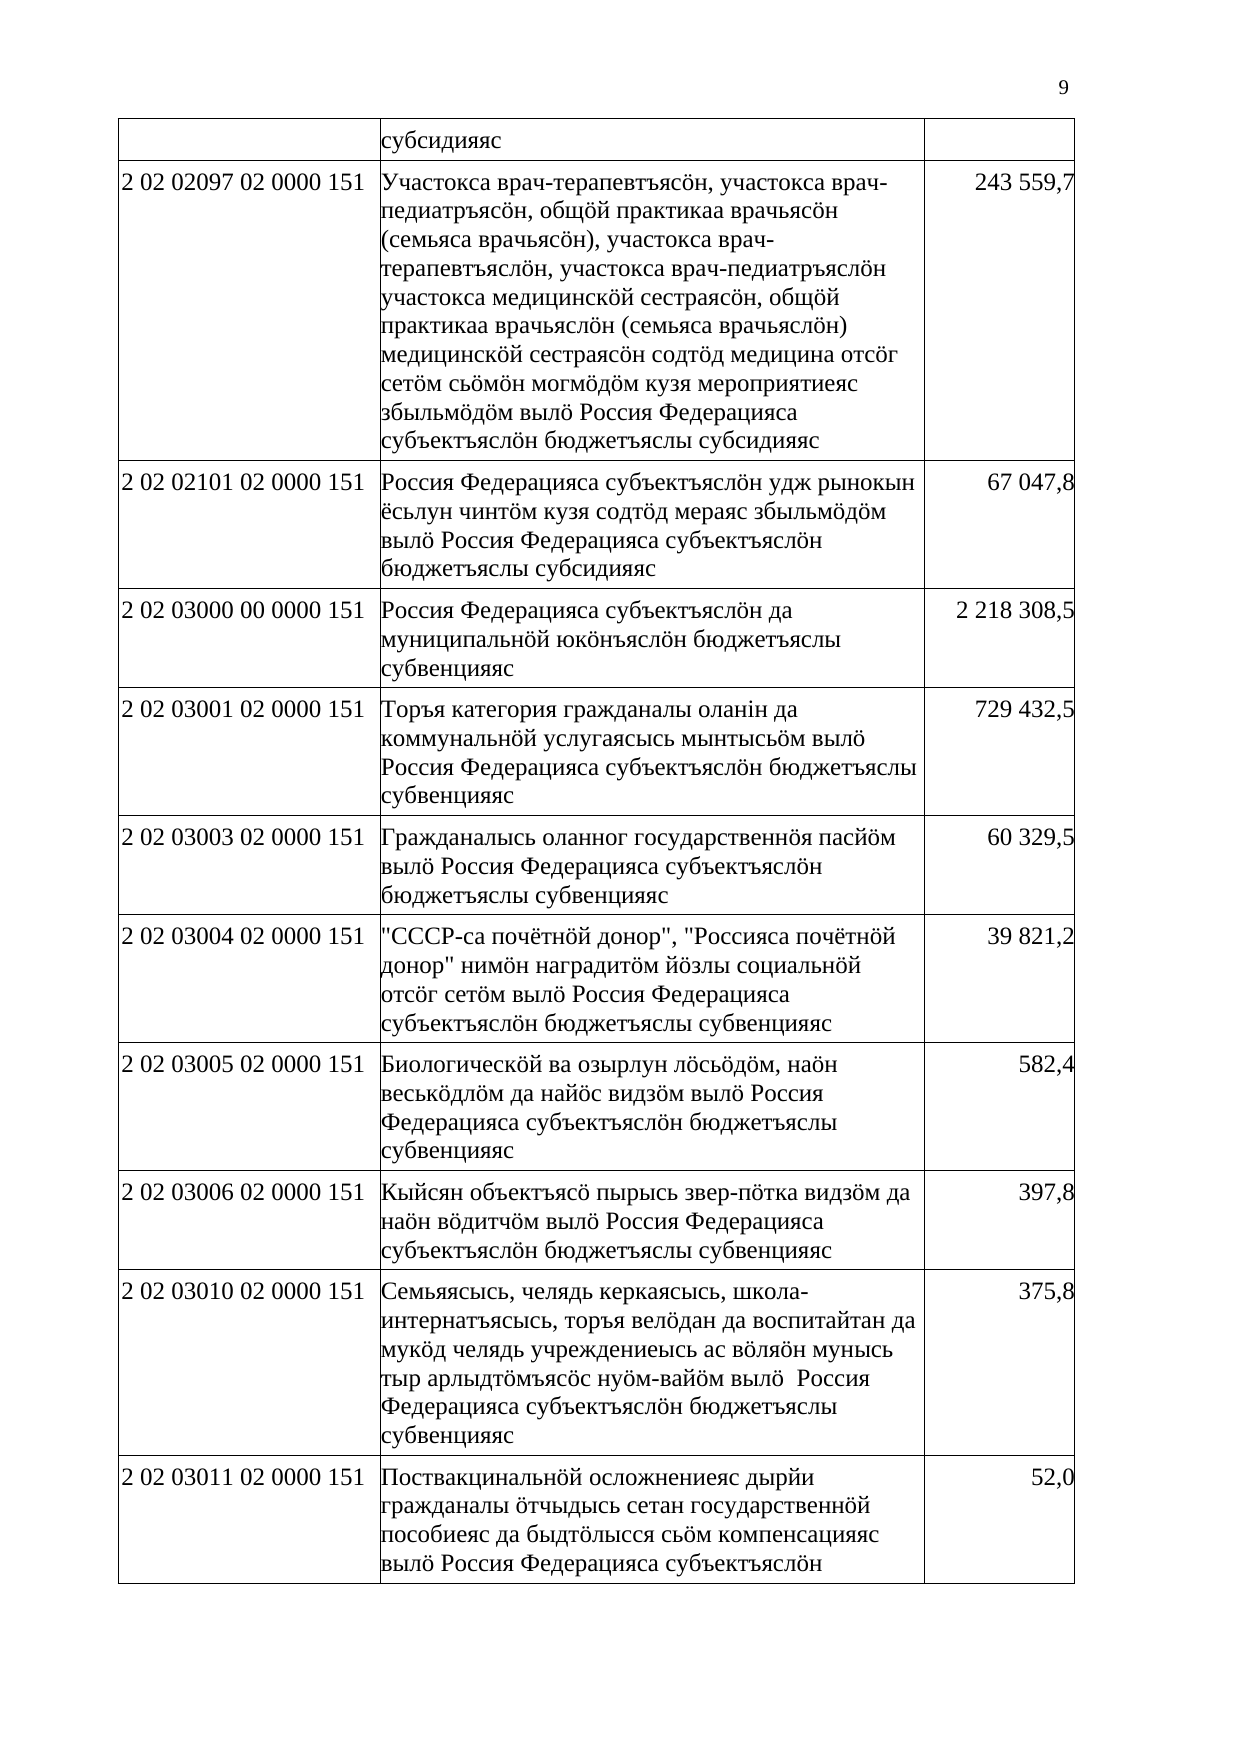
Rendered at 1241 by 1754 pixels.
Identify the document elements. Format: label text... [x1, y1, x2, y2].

table_cell Поствакцинальнöй осложнениеяс дырйи гражданалы öтчыдысь сетан государственнöй пособиеяс да быдтöлысся сьöм компенсацияяс вылö Россия Федерацияса субъектъяслöн [381, 1456, 924, 1583]
table_cell [1075, 1170, 1112, 1269]
table_cell 729 432,5 [925, 688, 1074, 815]
table_cell 2 02 03005 02 0000 151 [119, 1043, 380, 1170]
table_cell 2 218 308,5 [925, 589, 1074, 687]
table_cell [1075, 1455, 1112, 1583]
table_cell 2 02 02101 02 0000 151 [119, 461, 380, 588]
table_cell 2 02 03006 02 0000 151 [119, 1171, 380, 1269]
table_cell 2 02 03004 02 0000 151 [119, 915, 380, 1042]
table_cell 60 329,5 [925, 816, 1074, 914]
table_cell "СССР-са почётнöй донор", "Россияса почётнöй донор" нимöн наградитöм йöзлы социальнöй отсöг сетöм вылö Россия Федерацияса субъектъяслöн бюджетъяслы субвенцияяс [381, 915, 924, 1042]
table_cell Россия Федерацияса субъектъяслöн да муниципальнöй юкöнъяслöн бюджетъяслы субвенцияяс [381, 589, 924, 687]
table_cell Россия Федерацияса субъектъяслöн удж рынокын ёсьлун чинтöм кузя содтöд мераяс збыльмöдöм вылö Россия Федерацияса субъектъяслöн бюджетъяслы субсидияяс [381, 461, 924, 588]
table_cell 243 559,7 [925, 161, 1074, 460]
table_cell [1075, 914, 1112, 1042]
table_cell Участокса врач-терапевтъясöн, участокса врач-педиатръясöн, общöй практикаа врачьясöн (семьяса врачьясöн), участокса врач-терапевтъяслöн, участокса врач-педиатръяслöн участокса медицинскöй сестраясöн, общöй практикаа врачьяслöн (семьяса врачьяслöн) медицинскöй сестраясöн содтöд медицина отсöг сетöм сьöмöн могмöдöм кузя мероприятиеяс збыльмöдöм вылö Россия Федерацияса субъектъяслöн бюджетъяслы субсидияяс [381, 161, 924, 460]
table_cell 582,4 [925, 1043, 1074, 1170]
table_cell 39 821,2 [925, 915, 1074, 1042]
table_cell [1075, 687, 1112, 815]
table_cell 2 02 03010 02 0000 151 [119, 1270, 380, 1455]
table_cell [1075, 460, 1112, 588]
table_cell Гражданалысь оланног государственнöя пасйöм вылö Россия Федерацияса субъектъяслöн бюджетъяслы субвенцияяс [381, 816, 924, 914]
table_cell 2 02 03011 02 0000 151 [119, 1456, 380, 1583]
table_cell 52,0 [925, 1456, 1074, 1583]
table_cell Кыйсян объектъясö пырысь звер-пöтка видзöм да наöн вöдитчöм вылö Россия Федерацияса субъектъяслöн бюджетъяслы субвенцияяс [381, 1171, 924, 1269]
table_cell 397,8 [925, 1171, 1074, 1269]
table_cell 67 047,8 [925, 461, 1074, 588]
table_cell [1075, 588, 1112, 687]
table_cell 2 02 03001 02 0000 151 [119, 688, 380, 815]
table_cell 2 02 02097 02 0000 151 [119, 161, 380, 460]
table_cell [1075, 118, 1112, 160]
table_cell [925, 119, 1074, 160]
table_cell [119, 119, 380, 160]
table_cell [1075, 1269, 1112, 1455]
table_cell 375,8 [925, 1270, 1074, 1455]
table_cell [1075, 160, 1112, 460]
table_cell [1075, 815, 1112, 914]
table_cell Биологическöй ва озырлун лöсьöдöм, наöн веськöдлöм да найöс видзöм вылö Россия Федерацияса субъектъяслöн бюджетъяслы субвенцияяс [381, 1043, 924, 1170]
table_cell 2 02 03003 02 0000 151 [119, 816, 380, 914]
table_cell субсидияяс [381, 119, 924, 160]
table_cell [1075, 1042, 1112, 1170]
table_cell Семьяясысь, челядь керкаясысь, школа-интернатъясысь, торъя велöдан да воспитайтан да мукöд челядь учреждениеысь ас вöляöн мунысь тыр арлыдтöмъясöс нуöм-вайöм вылö Россия Федерацияса субъектъяслöн бюджетъяслы субвенцияяс [381, 1270, 924, 1455]
table_cell Торъя категория гражданалы оланін да коммунальнöй услугаясысь мынтысьöм вылö Россия Федерацияса субъектъяслöн бюджетъяслы субвенцияяс [381, 688, 924, 815]
table_cell 2 02 03000 00 0000 151 [119, 589, 380, 687]
